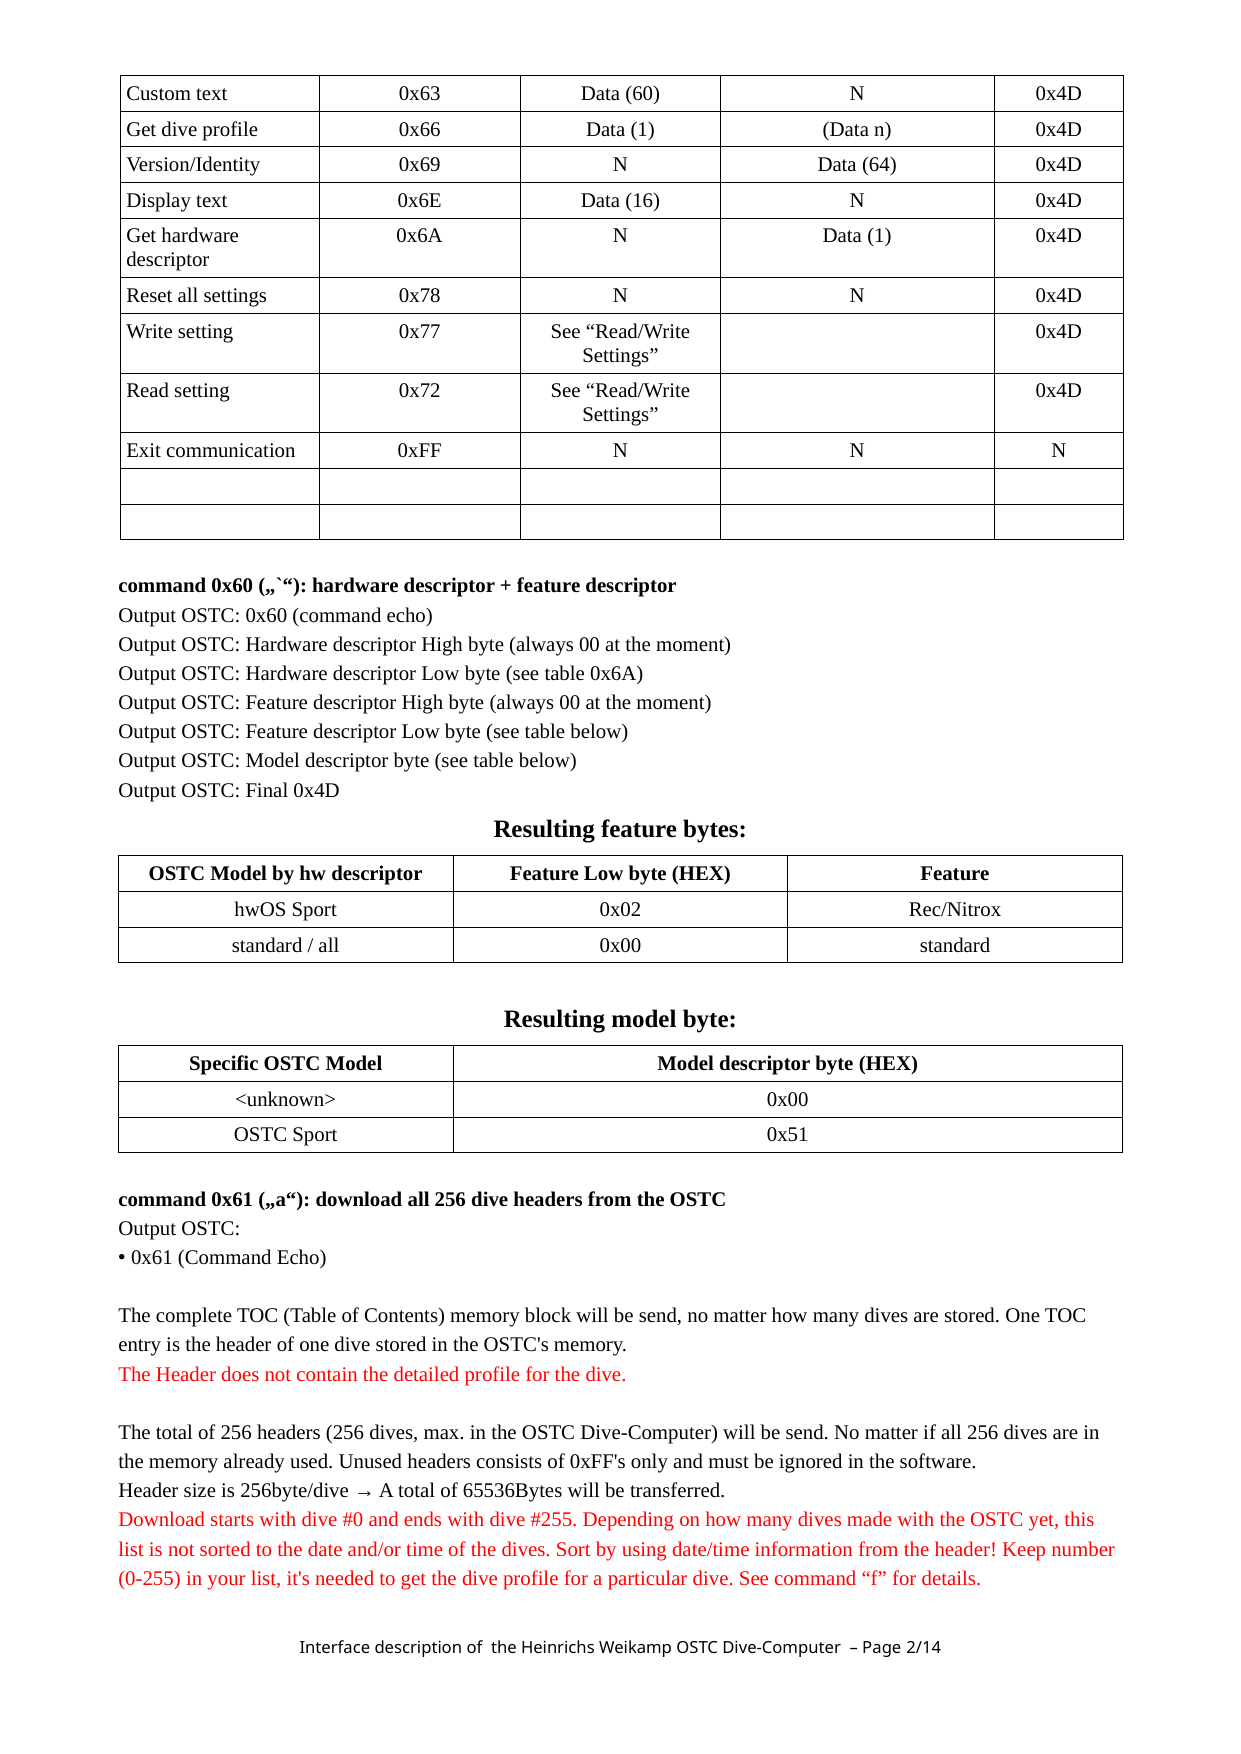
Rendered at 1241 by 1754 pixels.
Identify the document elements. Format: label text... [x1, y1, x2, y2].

text Header size is 256byte/dive → A total of 65536Bytes will be transferred. [118, 1473, 1122, 1502]
table_cell Reset all settings [121, 278, 319, 313]
table_cell hwOS Sport [119, 892, 453, 927]
text Download starts with dive #0 and ends with dive #255. Depending on how many dives made with the OSTC yet, this list is not sorted to the date and/or time of the dives. Sort by using date/time information from the header! Keep number (0-255) in your list, it's needed to get the dive profile for a particular dive. See command “f” for details. [118, 1502, 1122, 1590]
table_cell [320, 469, 520, 503]
text Resulting model byte: [118, 1004, 1122, 1033]
table_cell 0x02 [454, 892, 787, 927]
table_cell 0x4D [995, 374, 1123, 432]
table_cell [320, 505, 520, 539]
table_cell Version/Identity [121, 147, 319, 182]
table_cell Display text [121, 183, 319, 217]
table_cell Exit communication [121, 433, 319, 468]
table_cell Get dive profile [121, 112, 319, 146]
table_cell [121, 469, 319, 503]
table_cell 0x78 [320, 278, 520, 313]
text Output OSTC: Hardware descriptor Low byte (see table 0x6A) [118, 656, 1122, 685]
table_cell N [721, 183, 994, 217]
text Output OSTC: Feature descriptor High byte (always 00 at the moment) [118, 685, 1122, 714]
text Output OSTC: [118, 1211, 1122, 1240]
table_cell [121, 505, 319, 539]
table_cell 0xFF [320, 433, 520, 468]
table_header Feature Low byte (HEX) [454, 856, 787, 891]
text Output OSTC: Final 0x4D [118, 772, 1122, 802]
table_cell See “Read/Write Settings” [521, 314, 720, 372]
text The total of 256 headers (256 dives, max. in the OSTC Dive-Computer) will be send. No matter if all 256 dives are in the memory already used. Unused headers consists of 0xFF's only and must be ignored in the software. [118, 1415, 1122, 1473]
table_cell 0x4D [995, 219, 1123, 277]
table_cell 0x00 [454, 1082, 1122, 1117]
table_cell [521, 505, 720, 539]
text Output OSTC: Model descriptor byte (see table below) [118, 743, 1122, 772]
table_header Model descriptor byte (HEX) [454, 1046, 1122, 1081]
table_cell 0x4D [995, 76, 1123, 111]
table_header Feature [788, 856, 1122, 891]
table_cell Data (64) [721, 147, 994, 182]
table_cell 0x63 [320, 76, 520, 111]
table_cell [521, 469, 720, 503]
text command 0x61 („a“): download all 256 dive headers from the OSTC [118, 1181, 1122, 1211]
table_cell 0x4D [995, 147, 1123, 182]
table_cell N [521, 278, 720, 313]
table_cell [721, 374, 994, 432]
table_cell Read setting [121, 374, 319, 432]
table_cell Write setting [121, 314, 319, 372]
table_cell Data (1) [721, 219, 994, 277]
table_cell 0x4D [995, 314, 1123, 372]
table_cell N [521, 433, 720, 468]
table_cell [995, 505, 1123, 539]
table_cell standard [788, 928, 1122, 962]
table_cell Rec/Nitrox [788, 892, 1122, 927]
table_cell 0x4D [995, 278, 1123, 313]
table_cell N [721, 278, 994, 313]
table_cell standard / all [119, 928, 453, 962]
table_cell [721, 469, 994, 503]
text The complete TOC (Table of Contents) memory block will be send, no matter how many dives are stored. One TOC entry is the header of one dive stored in the OSTC's memory. [118, 1298, 1122, 1356]
table_cell 0x00 [454, 928, 787, 962]
table_cell (Data n) [721, 112, 994, 146]
table_header OSTC Model by hw descriptor [119, 856, 453, 891]
table_cell Data (16) [521, 183, 720, 217]
table_cell N [521, 147, 720, 182]
table_cell Data (60) [521, 76, 720, 111]
table_cell 0x77 [320, 314, 520, 372]
table_cell 0x69 [320, 147, 520, 182]
text The Header does not contain the detailed profile for the dive. [118, 1356, 1122, 1386]
table_cell See “Read/Write Settings” [521, 374, 720, 432]
table_cell N [721, 76, 994, 111]
text Output OSTC: Hardware descriptor High byte (always 00 at the moment) [118, 627, 1122, 656]
table_cell Custom text [121, 76, 319, 111]
text Output OSTC: Feature descriptor Low byte (see table below) [118, 714, 1122, 743]
text command 0x60 („`“): hardware descriptor + feature descriptor [118, 568, 1122, 597]
table_cell 0x4D [995, 112, 1123, 146]
table_cell N [721, 433, 994, 468]
table_cell 0x6A [320, 219, 520, 277]
table_cell <unknown> [119, 1082, 453, 1117]
table_cell 0x66 [320, 112, 520, 146]
list 0x61 (Command Echo) [118, 1240, 1122, 1269]
text Output OSTC: 0x60 (command echo) [118, 597, 1122, 627]
text Resulting feature bytes: [118, 814, 1122, 843]
table_cell 0x4D [995, 183, 1123, 217]
table_header Specific OSTC Model [119, 1046, 453, 1081]
table_cell Data (1) [521, 112, 720, 146]
table_cell [995, 469, 1123, 503]
table_cell 0x51 [454, 1118, 1122, 1152]
table_cell [721, 314, 994, 372]
table_cell Get hardware descriptor [121, 219, 319, 277]
table_cell 0x6E [320, 183, 520, 217]
table_cell [721, 505, 994, 539]
table_cell N [521, 219, 720, 277]
table_cell 0x72 [320, 374, 520, 432]
table_cell OSTC Sport [119, 1118, 453, 1152]
table_cell N [995, 433, 1123, 468]
